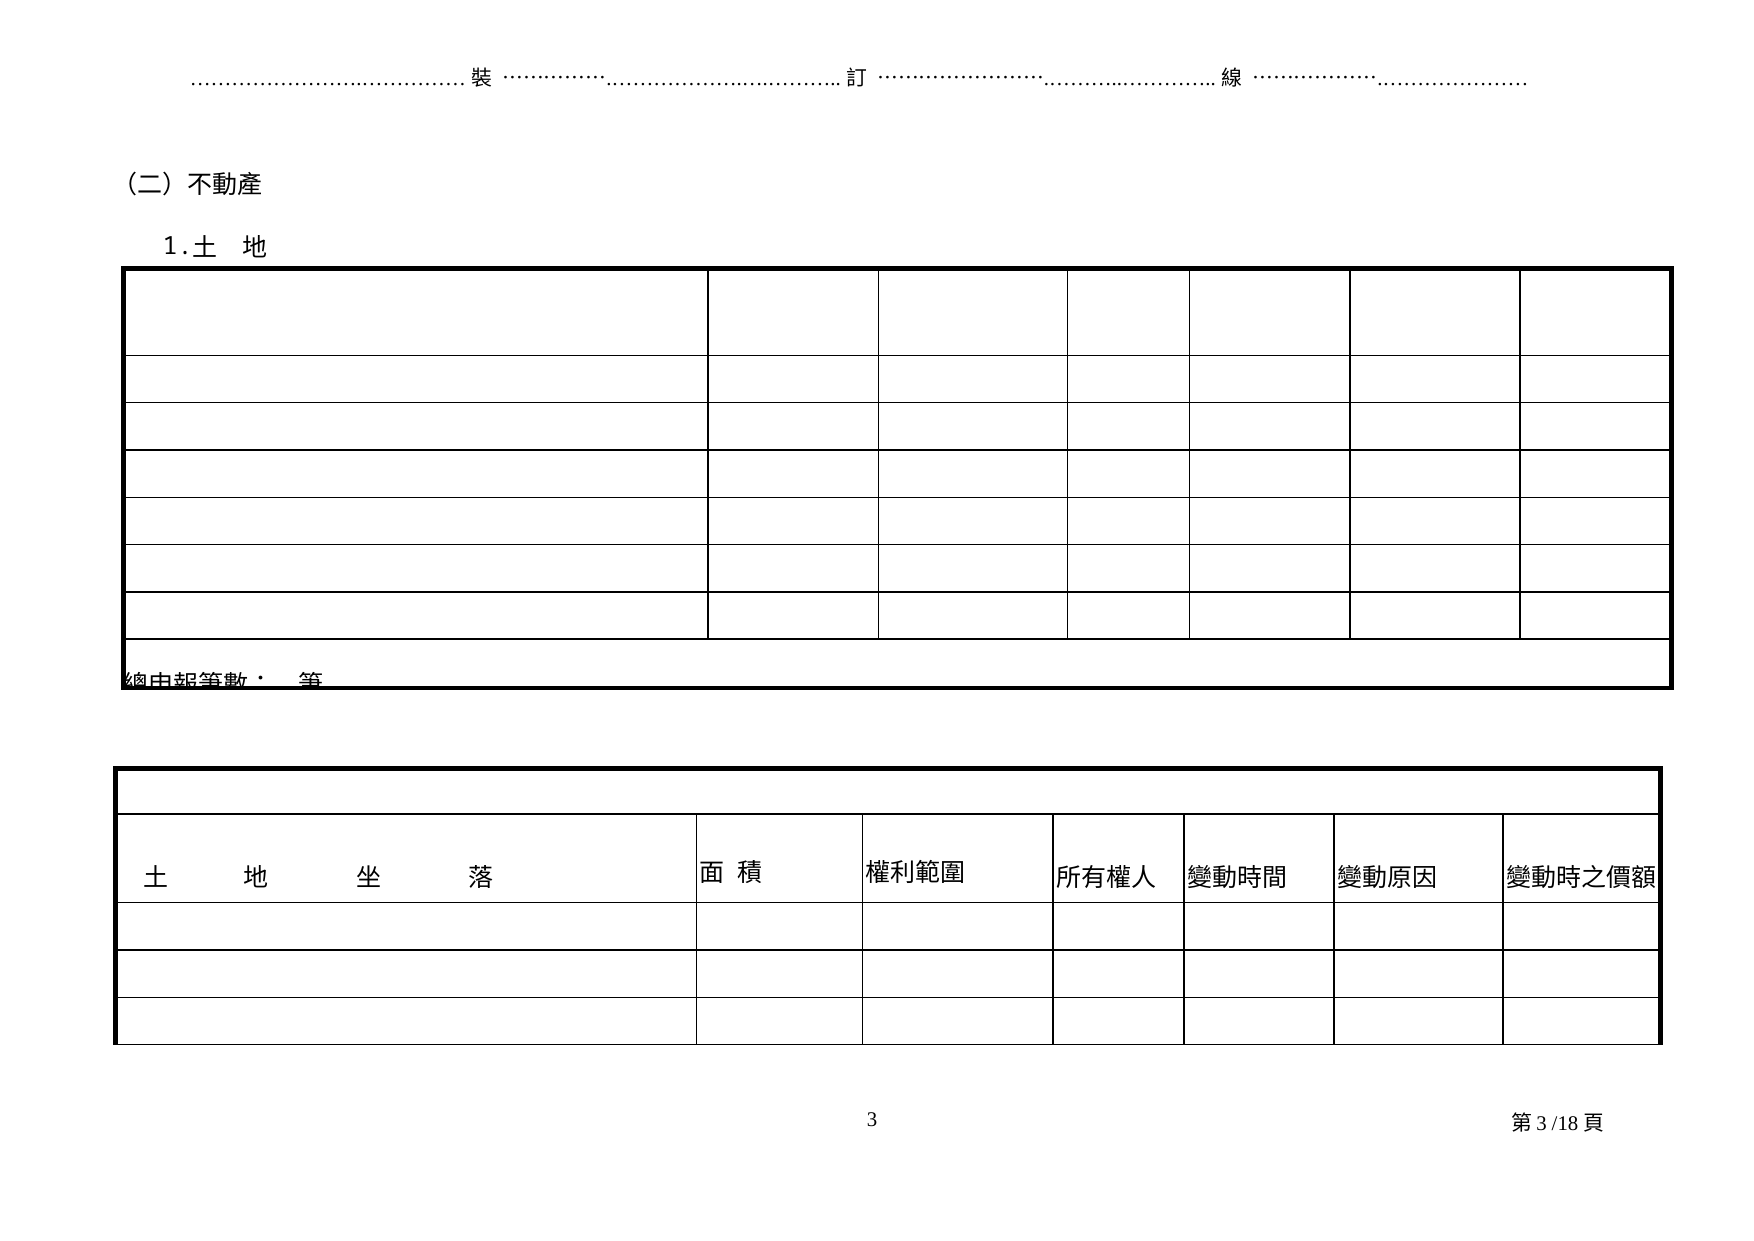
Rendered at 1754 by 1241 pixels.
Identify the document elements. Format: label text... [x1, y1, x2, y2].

table_cell 變動原因 [1335, 815, 1502, 902]
table_header 面積 （平方公尺） [709, 271, 878, 354]
table_cell [1185, 951, 1333, 996]
table_cell [709, 356, 878, 402]
table_header 取得價額 [1521, 271, 1669, 354]
table_cell [1068, 403, 1189, 449]
table_cell [1521, 545, 1669, 591]
table_cell 總申報筆數： 筆 [126, 640, 1669, 686]
table_cell 權利範圍 （持分） [863, 815, 1052, 902]
table_cell [1504, 998, 1658, 1044]
table_header 權利範圍 （持分） [879, 271, 1067, 354]
table_cell [879, 356, 1067, 402]
table_cell [126, 403, 707, 449]
table_cell [879, 403, 1067, 449]
table_cell [126, 498, 707, 544]
table_cell [1185, 903, 1333, 949]
table_header 所有權人 [1068, 271, 1189, 354]
table_cell [1068, 498, 1189, 544]
table_cell [1351, 403, 1519, 449]
table_cell 面 積 （平方公尺）尺） [697, 815, 862, 902]
table_cell [709, 593, 878, 638]
table_cell [1190, 356, 1349, 402]
table_cell [126, 451, 707, 496]
table_cell [1335, 951, 1502, 996]
table_cell [709, 545, 878, 591]
table_cell [118, 903, 696, 949]
table_cell [863, 951, 1052, 996]
table_cell [879, 545, 1067, 591]
table_header 土 地 變 動 情 形 [118, 771, 1658, 813]
table_cell [1351, 593, 1519, 638]
table_cell [118, 951, 696, 996]
table_cell [126, 356, 707, 402]
table_cell [1504, 903, 1658, 949]
table_cell [1068, 451, 1189, 496]
table_cell [118, 998, 696, 1044]
table_cell [1351, 545, 1519, 591]
table_cell [1521, 593, 1669, 638]
table_cell [1190, 593, 1349, 638]
table_cell [1521, 403, 1669, 449]
table_cell [697, 903, 862, 949]
table_header 登記（取得） 時間 [1190, 271, 1349, 354]
table_cell [1521, 498, 1669, 544]
table_cell [1185, 998, 1333, 1044]
table_cell [1335, 903, 1502, 949]
table_cell [697, 998, 862, 1044]
table_cell [879, 498, 1067, 544]
table_cell [1351, 356, 1519, 402]
table_header 登記（取得） 原因 [1351, 271, 1519, 354]
table_cell 變動時之價額 [1504, 815, 1658, 902]
table_cell [709, 403, 878, 449]
table_cell 土 地 坐 落 [118, 815, 696, 902]
table_cell [863, 998, 1052, 1044]
table_cell [1190, 545, 1349, 591]
table_cell [1068, 545, 1189, 591]
table_cell [879, 451, 1067, 496]
table_cell [1190, 451, 1349, 496]
table_cell [709, 498, 878, 544]
table_cell 所有權人 [1054, 815, 1183, 902]
table_cell [1351, 451, 1519, 496]
table_cell [1054, 998, 1183, 1044]
table_cell [1521, 451, 1669, 496]
table_cell [126, 593, 707, 638]
table_cell [1068, 593, 1189, 638]
table_cell [697, 951, 862, 996]
table_cell [126, 545, 707, 591]
table_cell [1054, 951, 1183, 996]
table_cell [1335, 998, 1502, 1044]
table_cell [1521, 356, 1669, 402]
table_cell 變動時間 [1185, 815, 1333, 902]
text （二）不動產 [112, 141, 1604, 203]
table_cell [1054, 903, 1183, 949]
table_cell [1190, 498, 1349, 544]
table_cell [1351, 498, 1519, 544]
table_cell [1190, 403, 1349, 449]
table_header 土地坐落 [126, 271, 707, 354]
table_cell [709, 451, 878, 496]
table_cell [1504, 951, 1658, 996]
table_cell [1068, 356, 1189, 402]
table_cell [863, 903, 1052, 949]
table_cell [879, 593, 1067, 638]
text 1.土 地 [162, 203, 1604, 266]
